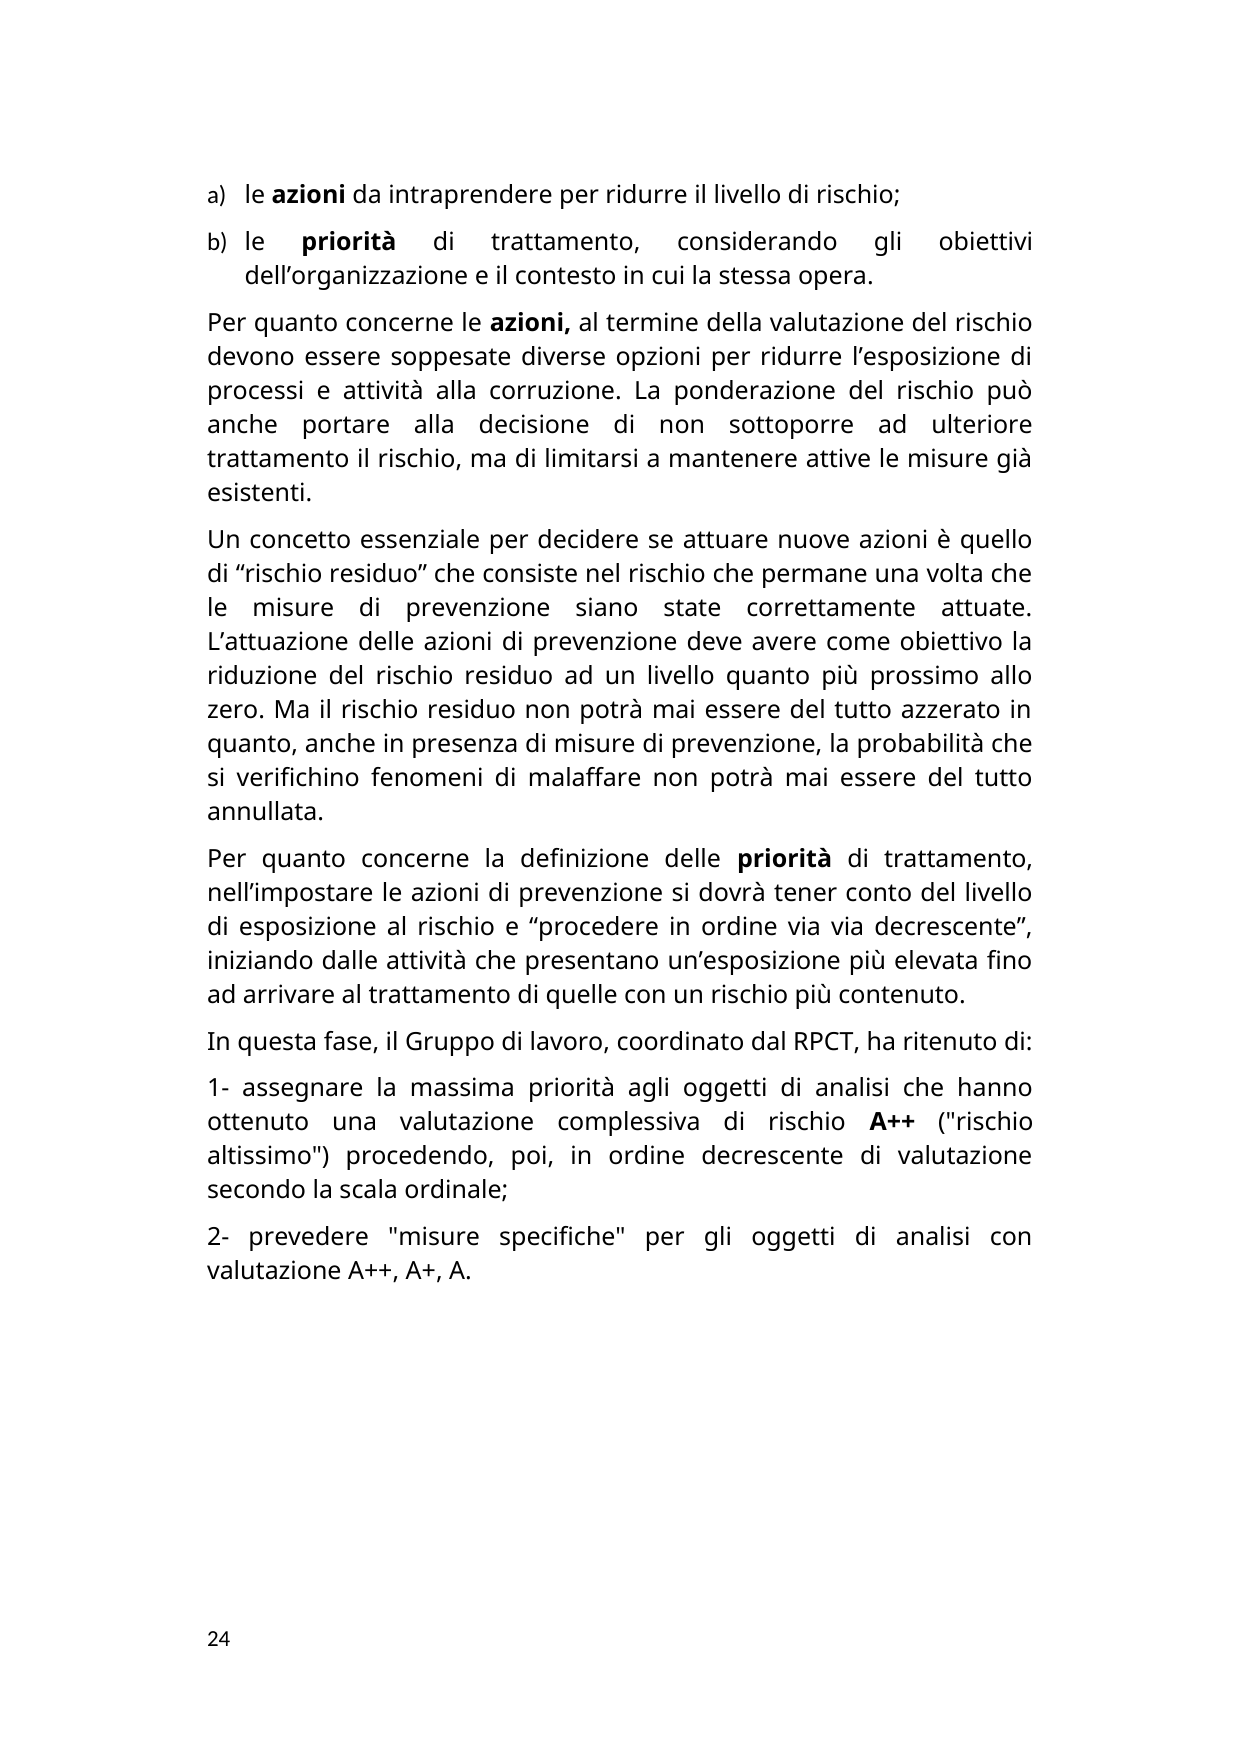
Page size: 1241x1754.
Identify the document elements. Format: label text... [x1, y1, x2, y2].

text 1- assegnare la massima priorità agli oggetti di analisi che hanno ottenuto una valutazione complessiva di rischio A++ ("rischio altissimo") procedendo, poi, in ordine decrescente di valutazione secondo la scala ordinale; [207, 1070, 1033, 1206]
text Per quanto concerne le azioni, al termine della valutazione del rischio devono essere soppesate diverse opzioni per ridurre l’esposizione di processi e attività alla corruzione. La ponderazione del rischio può anche portare alla decisione di non sottoporre ad ulteriore trattamento il rischio, ma di limitarsi a mantenere attive le misure già esistenti. [207, 304, 1033, 509]
list le azioni da intraprendere per ridurre il livello di rischio; [207, 177, 1033, 211]
text Per quanto concerne la definizione delle priorità di trattamento, nell’impostare le azioni di prevenzione si dovrà tener conto del livello di esposizione al rischio e “procedere in ordine via via decrescente”, iniziando dalle attività che presentano un’esposizione più elevata fino ad arrivare al trattamento di quelle con un rischio più contenuto. [207, 840, 1033, 1011]
list le priorità di trattamento, considerando gli obiettivi dell’organizzazione e il contesto in cui la stessa opera. [207, 224, 1033, 292]
text In questa fase, il Gruppo di lavoro, coordinato dal RPCT, ha ritenuto di: [207, 1023, 1033, 1057]
text 2- prevedere "misure specifiche" per gli oggetti di analisi con valutazione A++, A+, A. [207, 1218, 1033, 1287]
text Un concetto essenziale per decidere se attuare nuove azioni è quello di “rischio residuo” che consiste nel rischio che permane una volta che le misure di prevenzione siano state correttamente attuate. L’attuazione delle azioni di prevenzione deve avere come obiettivo la riduzione del rischio residuo ad un livello quanto più prossimo allo zero. Ma il rischio residuo non potrà mai essere del tutto azzerato in quanto, anche in presenza di misure di prevenzione, la probabilità che si verifichino fenomeni di malaffare non potrà mai essere del tutto annullata. [207, 521, 1033, 828]
